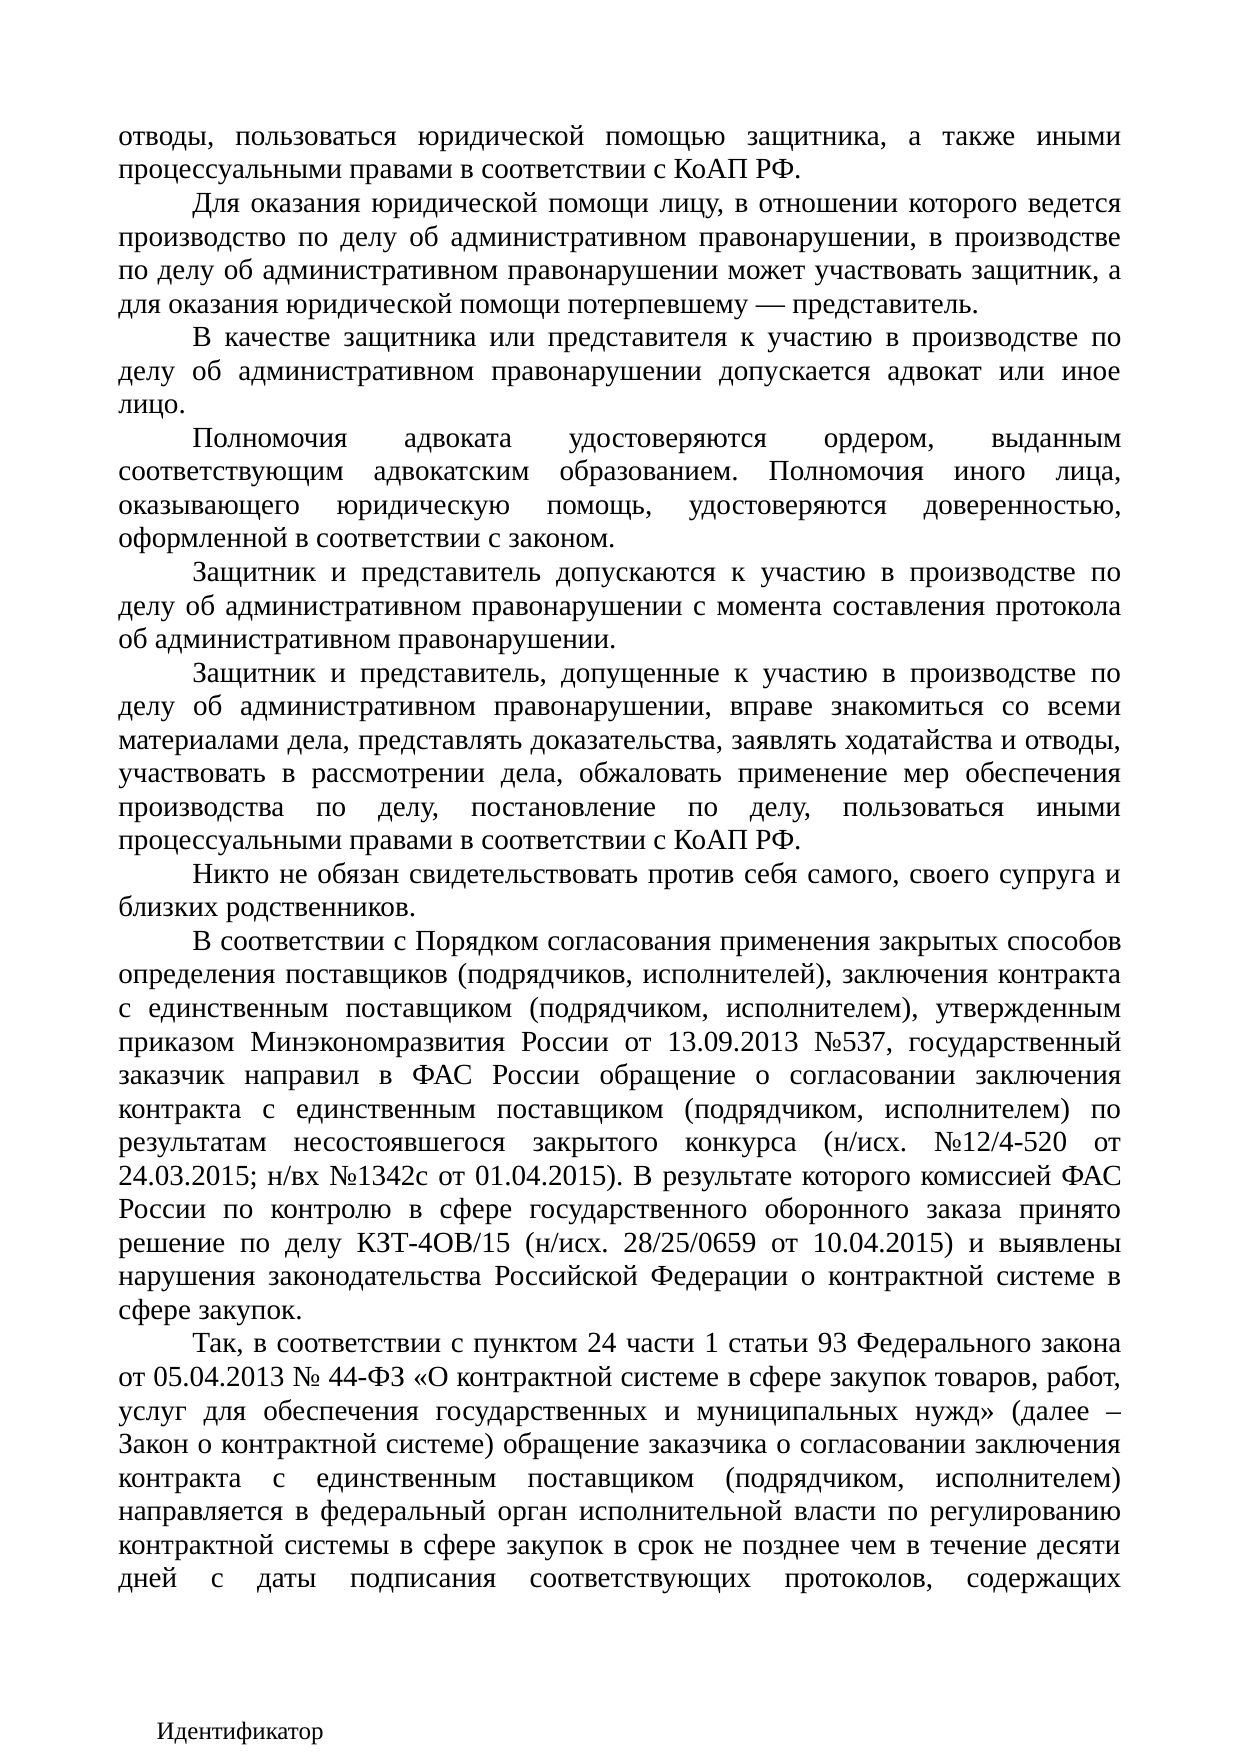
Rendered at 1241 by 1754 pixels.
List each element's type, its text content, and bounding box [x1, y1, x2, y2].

text Никто не обязан свидетельствовать против себя самого, своего супруга и близких родственников. [118, 856, 1122, 923]
text В качестве защитника или представителя к участию в производстве по делу об административном правонарушении допускается адвокат или иное лицо. [118, 319, 1122, 420]
text Для оказания юридической помощи лицу, в отношении которого ведется производство по делу об административном правонарушении, в производстве по делу об административном правонарушении может участвовать защитник, а для оказания юридической помощи потерпевшему — представитель. [118, 185, 1122, 319]
text В соответствии с Порядком согласования применения закрытых способов определения поставщиков (подрядчиков, исполнителей), заключения контракта с единственным поставщиком (подрядчиком, исполнителем), утвержденным приказом Минэкономразвития России от 13.09.2013 №537, государственный заказчик направил в ФАС России обращение о согласовании заключения контракта с единственным поставщиком (подрядчиком, исполнителем) по результатам несостоявшегося закрытого конкурса (н/исх. №12/4-520 от 24.03.2015; н/вх №1342с от 01.04.2015). В результате которого комиссией ФАС России по контролю в сфере государственного оборонного заказа принято решение по делу КЗТ-4ОВ/15 (н/исх. 28/25/0659 от 10.04.2015) и выявлены нарушения законодательства Российской Федерации о контрактной системе в сфере закупок. [118, 923, 1122, 1326]
text отводы, пользоваться юридической помощью защитника, а также иными процессуальными правами в соответствии с КоАП РФ. [118, 118, 1122, 185]
text Защитник и представитель, допущенные к участию в производстве по делу об административном правонарушении, вправе знакомиться со всеми материалами дела, представлять доказательства, заявлять ходатайства и отводы, участвовать в рассмотрении дела, обжаловать применение мер обеспечения производства по делу, постановление по делу, пользоваться иными процессуальными правами в соответствии с КоАП РФ. [118, 655, 1122, 856]
text Так, в соответствии с пунктом 24 части 1 статьи 93 Федерального закона от 05.04.2013 № 44-ФЗ «О контрактной системе в сфере закупок товаров, работ, услуг для обеспечения государственных и муниципальных нужд» (далее – Закон о контрактной системе) обращение заказчика о согласовании заключения контракта с единственным поставщиком (подрядчиком, исполнителем) направляется в федеральный орган исполнительной власти по регулированию контрактной системы в сфере закупок в срок не позднее чем в течение десяти дней с даты подписания соответствующих протоколов, содержащих [118, 1326, 1122, 1594]
text Полномочия адвоката удостоверяются ордером, выданным соответствующим адвокатским образованием. Полномочия иного лица, оказывающего юридическую помощь, удостоверяются доверенностью, оформленной в соответствии с законом. [118, 420, 1122, 554]
text Защитник и представитель допускаются к участию в производстве по делу об административном правонарушении с момента составления протокола об административном правонарушении. [118, 554, 1122, 655]
